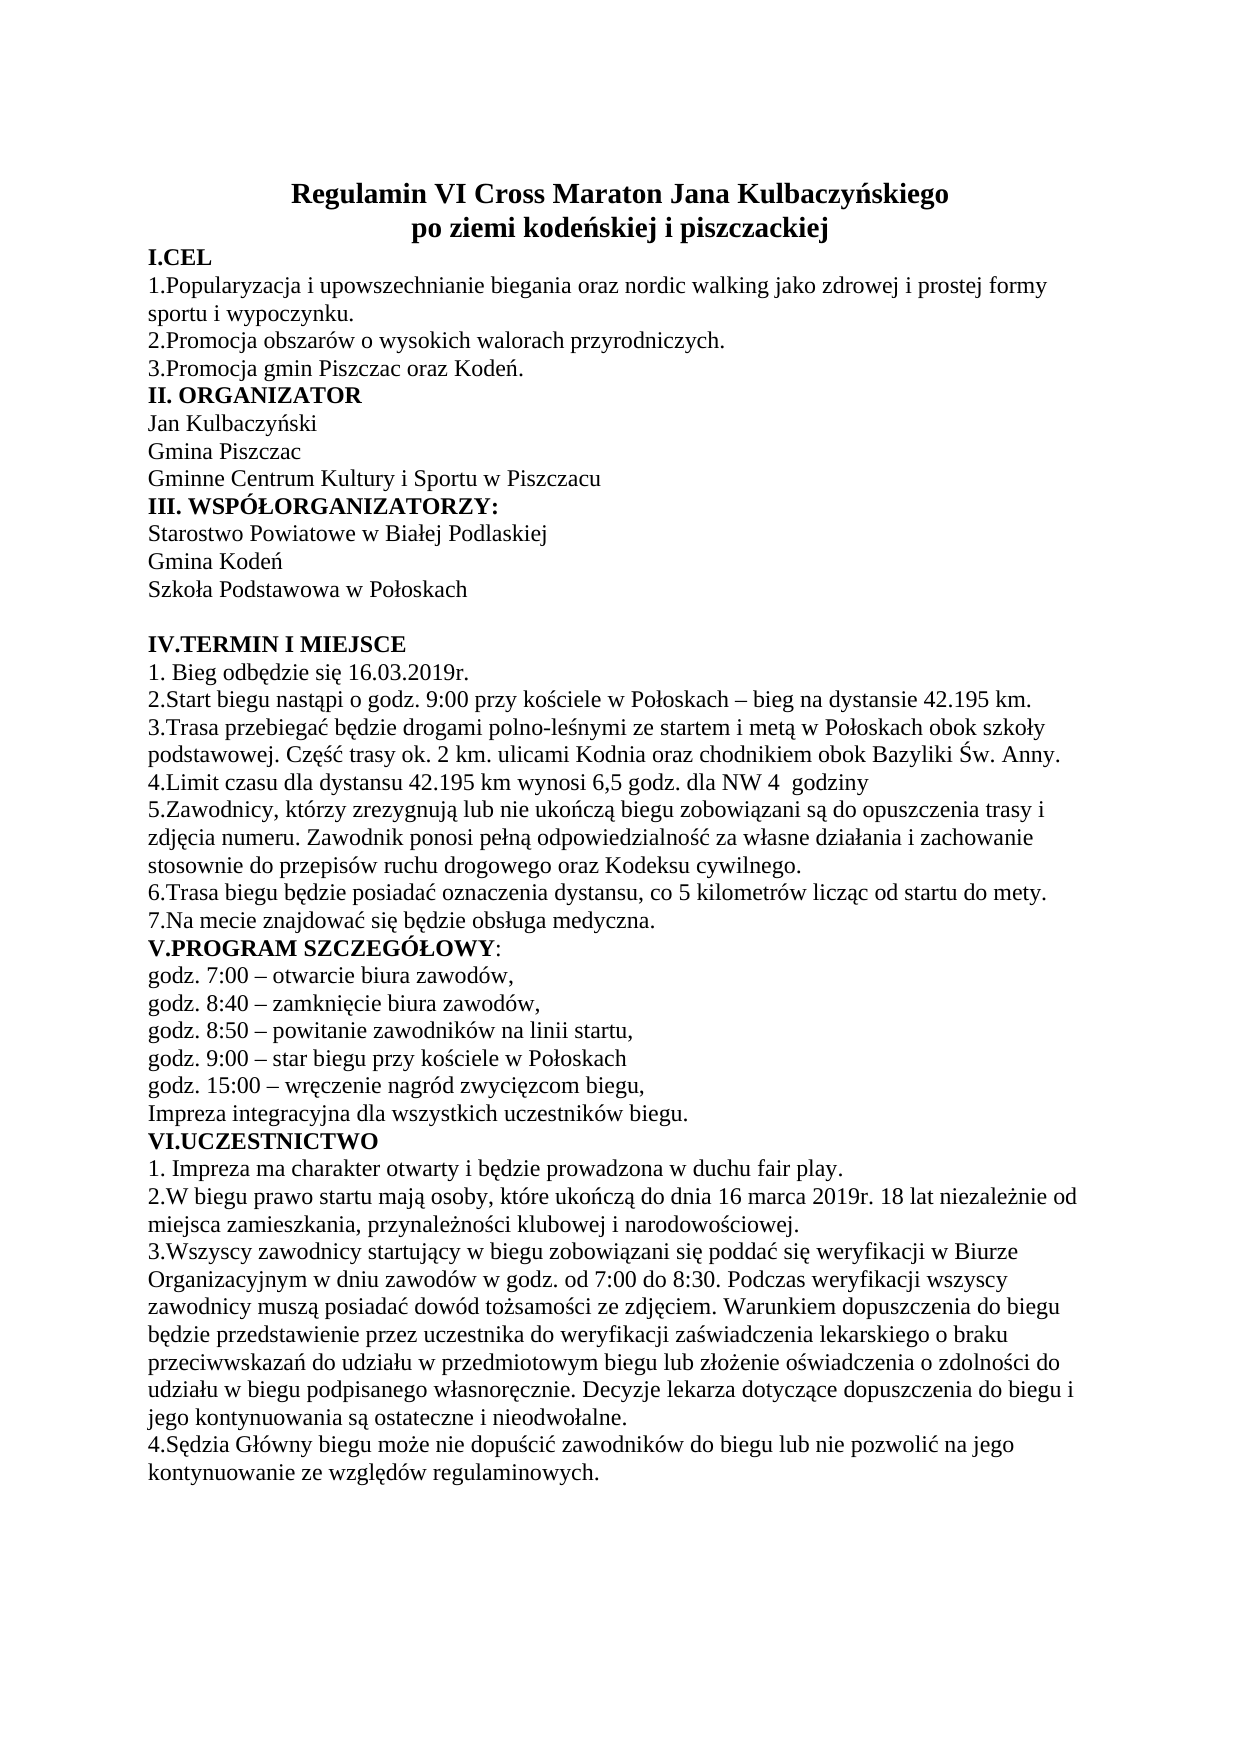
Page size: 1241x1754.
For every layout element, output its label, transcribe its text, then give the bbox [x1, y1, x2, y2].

text III. WSPÓŁORGANIZATORZY: [148, 492, 1093, 519]
text godz. 8:50 – powitanie zawodników na linii startu, [148, 1016, 1093, 1044]
text Starostwo Powiatowe w Białej Podlaskiej [148, 519, 1093, 547]
text Jan Kulbaczyński [148, 409, 1093, 437]
text godz. 7:00 – otwarcie biura zawodów, [148, 961, 1093, 989]
text godz. 15:00 – wręczenie nagród zwycięzcom biegu, [148, 1072, 1093, 1099]
text VI.UCZESTNICTWO [148, 1127, 1093, 1154]
text Szkoła Podstawowa w Połoskach [148, 575, 1093, 602]
text 2.Start biegu nastąpi o godz. 9:00 przy kościele w Połoskach – bieg na dystansie 42.195 km. [148, 685, 1093, 713]
text godz. 9:00 – star biegu przy kościele w Połoskach [148, 1044, 1093, 1072]
text godz. 8:40 – zamknięcie biura zawodów, [148, 989, 1093, 1016]
text Impreza integracyjna dla wszystkich uczestników biegu. [148, 1099, 1093, 1127]
text Regulamin VI Cross Maraton Jana Kulbaczyńskiego [148, 176, 1093, 210]
text 1.Popularyzacja i upowszechnianie biegania oraz nordic walking jako zdrowej i prostej formy sportu i wypoczynku. [148, 271, 1093, 326]
text 4.Limit czasu dla dystansu 42.195 km wynosi 6,5 godz. dla NW 4 godziny [148, 768, 1093, 796]
text Gminne Centrum Kultury i Sportu w Piszczacu [148, 464, 1093, 492]
text Gmina Piszczac [148, 437, 1093, 464]
text 5.Zawodnicy, którzy zrezygnują lub nie ukończą biegu zobowiązani są do opuszczenia trasy i zdjęcia numeru. Zawodnik ponosi pełną odpowiedzialność za własne działania i zachowanie stosownie do przepisów ruchu drogowego oraz Kodeksu cywilnego. [148, 796, 1093, 878]
text 2.W biegu prawo startu mają osoby, które ukończą do dnia 16 marca 2019r. 18 lat niezależnie od miejsca zamieszkania, przynależności klubowej i narodowościowej. [148, 1182, 1093, 1237]
text 2.Promocja obszarów o wysokich walorach przyrodniczych. [148, 326, 1093, 354]
text 6.Trasa biegu będzie posiadać oznaczenia dystansu, co 5 kilometrów licząc od startu do mety. [148, 878, 1093, 906]
text 4.Sędzia Główny biegu może nie dopuścić zawodników do biegu lub nie pozwolić na jego kontynuowanie ze względów regulaminowych. [148, 1430, 1093, 1486]
text 3.Trasa przebiegać będzie drogami polno-leśnymi ze startem i metą w Połoskach obok szkoły podstawowej. Część trasy ok. 2 km. ulicami Kodnia oraz chodnikiem obok Bazyliki Św. Anny. [148, 713, 1093, 768]
text V.PROGRAM SZCZEGÓŁOWY: [148, 933, 1093, 961]
text 3.Promocja gmin Piszczac oraz Kodeń. [148, 354, 1093, 381]
text I.CEL [148, 243, 1093, 271]
text 3.Wszyscy zawodnicy startujący w biegu zobowiązani się poddać się weryfikacji w Biurze Organizacyjnym w dniu zawodów w godz. od 7:00 do 8:30. Podczas weryfikacji wszyscy zawodnicy muszą posiadać dowód tożsamości ze zdjęciem. Warunkiem dopuszczenia do biegu będzie przedstawienie przez uczestnika do weryfikacji zaświadczenia lekarskiego o braku przeciwwskazań do udziału w przedmiotowym biegu lub złożenie oświadczenia o zdolności do udziału w biegu podpisanego własnoręcznie. Decyzje lekarza dotyczące dopuszczenia do biegu i jego kontynuowania są ostateczne i nieodwołalne. [148, 1237, 1093, 1430]
text 1. Impreza ma charakter otwarty i będzie prowadzona w duchu fair play. [148, 1154, 1093, 1182]
text Gmina Kodeń [148, 547, 1093, 575]
text 7.Na mecie znajdować się będzie obsługa medyczna. [148, 906, 1093, 933]
text II. ORGANIZATOR [148, 381, 1093, 409]
text po ziemi kodeńskiej i piszczackiej [148, 210, 1093, 243]
text 1. Bieg odbędzie się 16.03.2019r. [148, 657, 1093, 685]
text IV.TERMIN I MIEJSCE [148, 630, 1093, 657]
